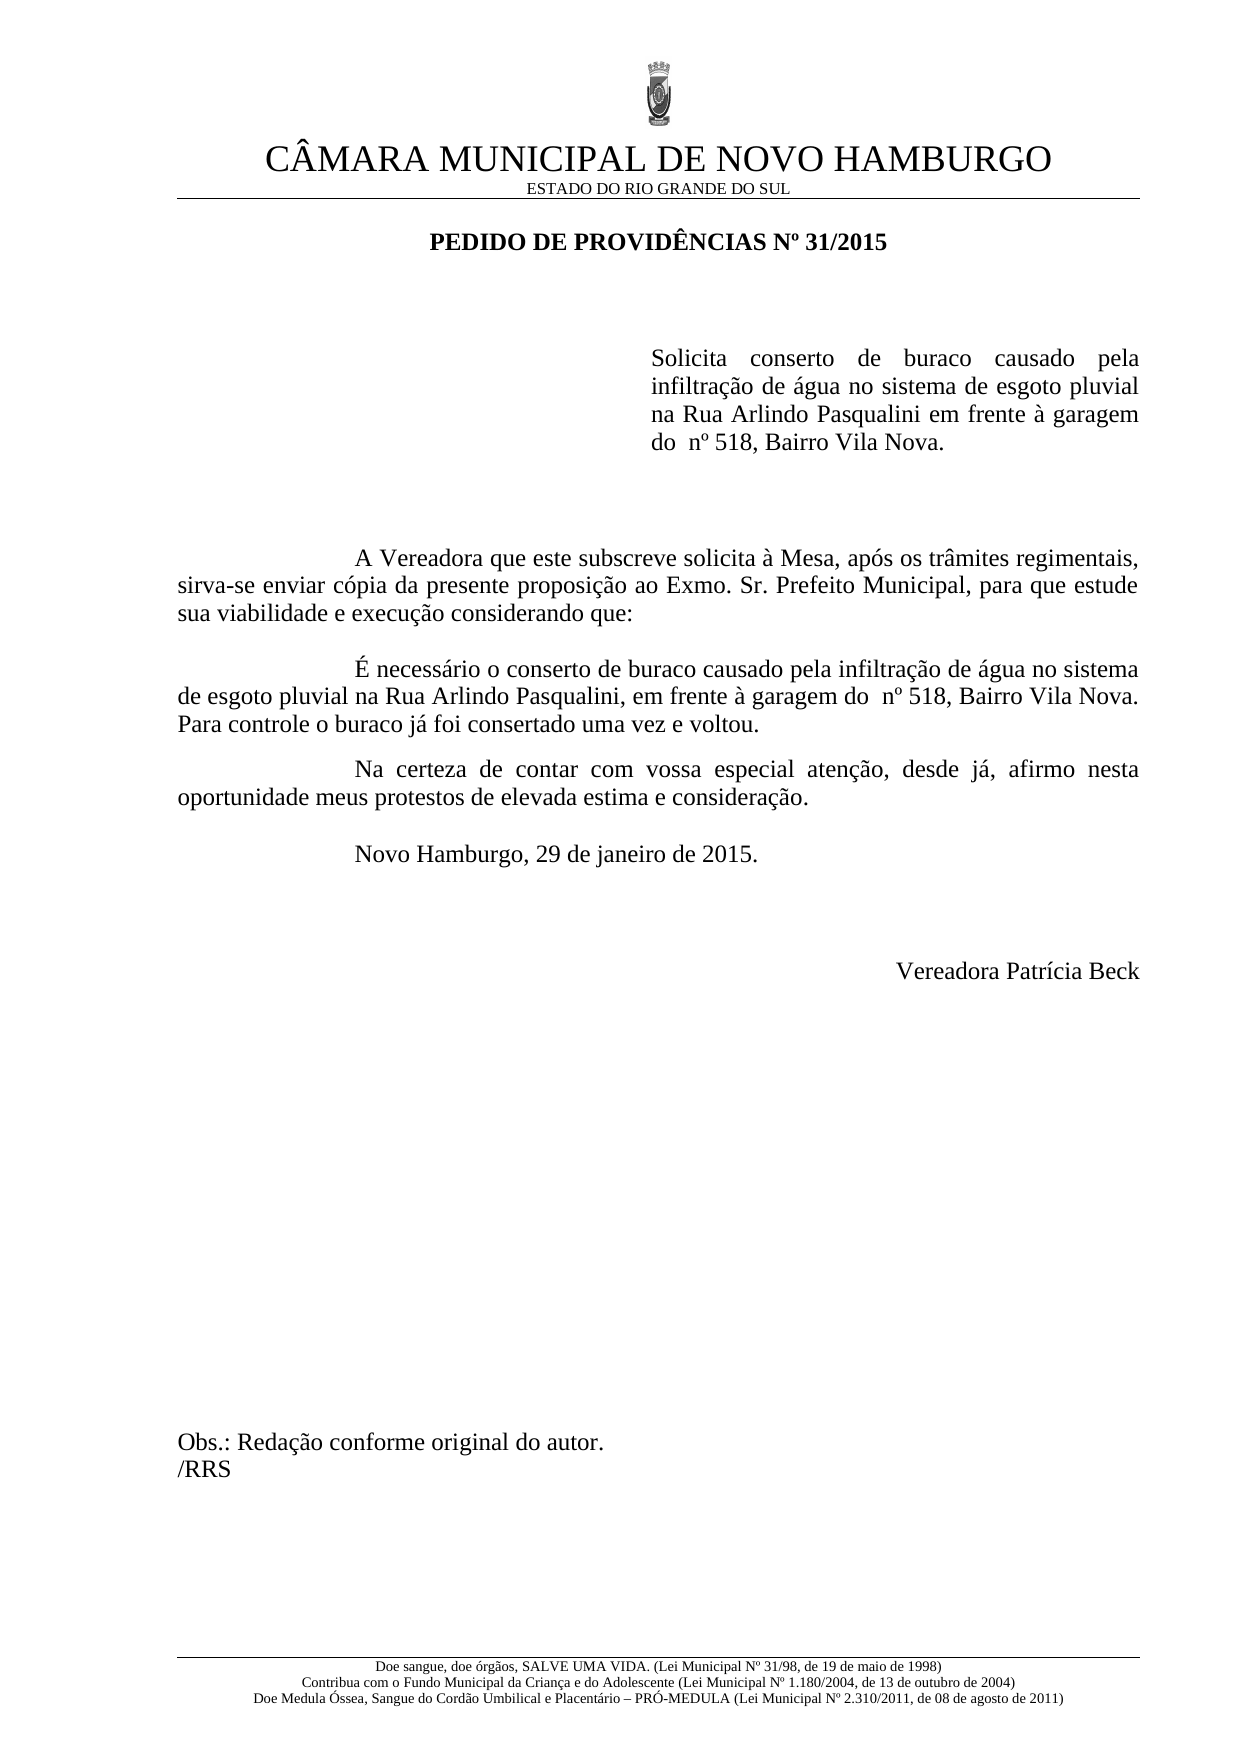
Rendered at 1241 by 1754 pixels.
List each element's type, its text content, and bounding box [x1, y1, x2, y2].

text Novo Hamburgo, 29 de janeiro de 2015. [177, 841, 1140, 868]
text A Vereadora que este subscreve solicita à Mesa, após os trâmites regimentais, sirva-se enviar cópia da presente proposição ao Exmo. Sr. Prefeito Municipal, para que estude sua viabilidade e execução considerando que: [177, 544, 1140, 627]
list Solicita conserto de buraco causado pela infiltração de água no sistema de esgoto pluvial na Rua Arlindo Pasqualini em frente à garagem do nº 518, Bairro Vila Nova. [651, 344, 1140, 455]
text Na certeza de contar com vossa especial atenção, desde já, afirmo nesta oportunidade meus protestos de elevada estima e consideração. [177, 756, 1140, 811]
text Vereadora Patrícia Beck [649, 957, 1140, 984]
text PEDIDO DE PROVIDÊNCIAS Nº 31/2015 [177, 228, 1140, 256]
text É necessário o conserto de buraco causado pela infiltração de água no sistema de esgoto pluvial na Rua Arlindo Pasqualini, em frente à garagem do nº 518, Bairro Vila Nova. Para controle o buraco já foi consertado uma vez e voltou. [177, 655, 1140, 738]
text /RRS [177, 1456, 1140, 1483]
text Obs.: Redação conforme original do autor. [177, 1428, 1140, 1456]
